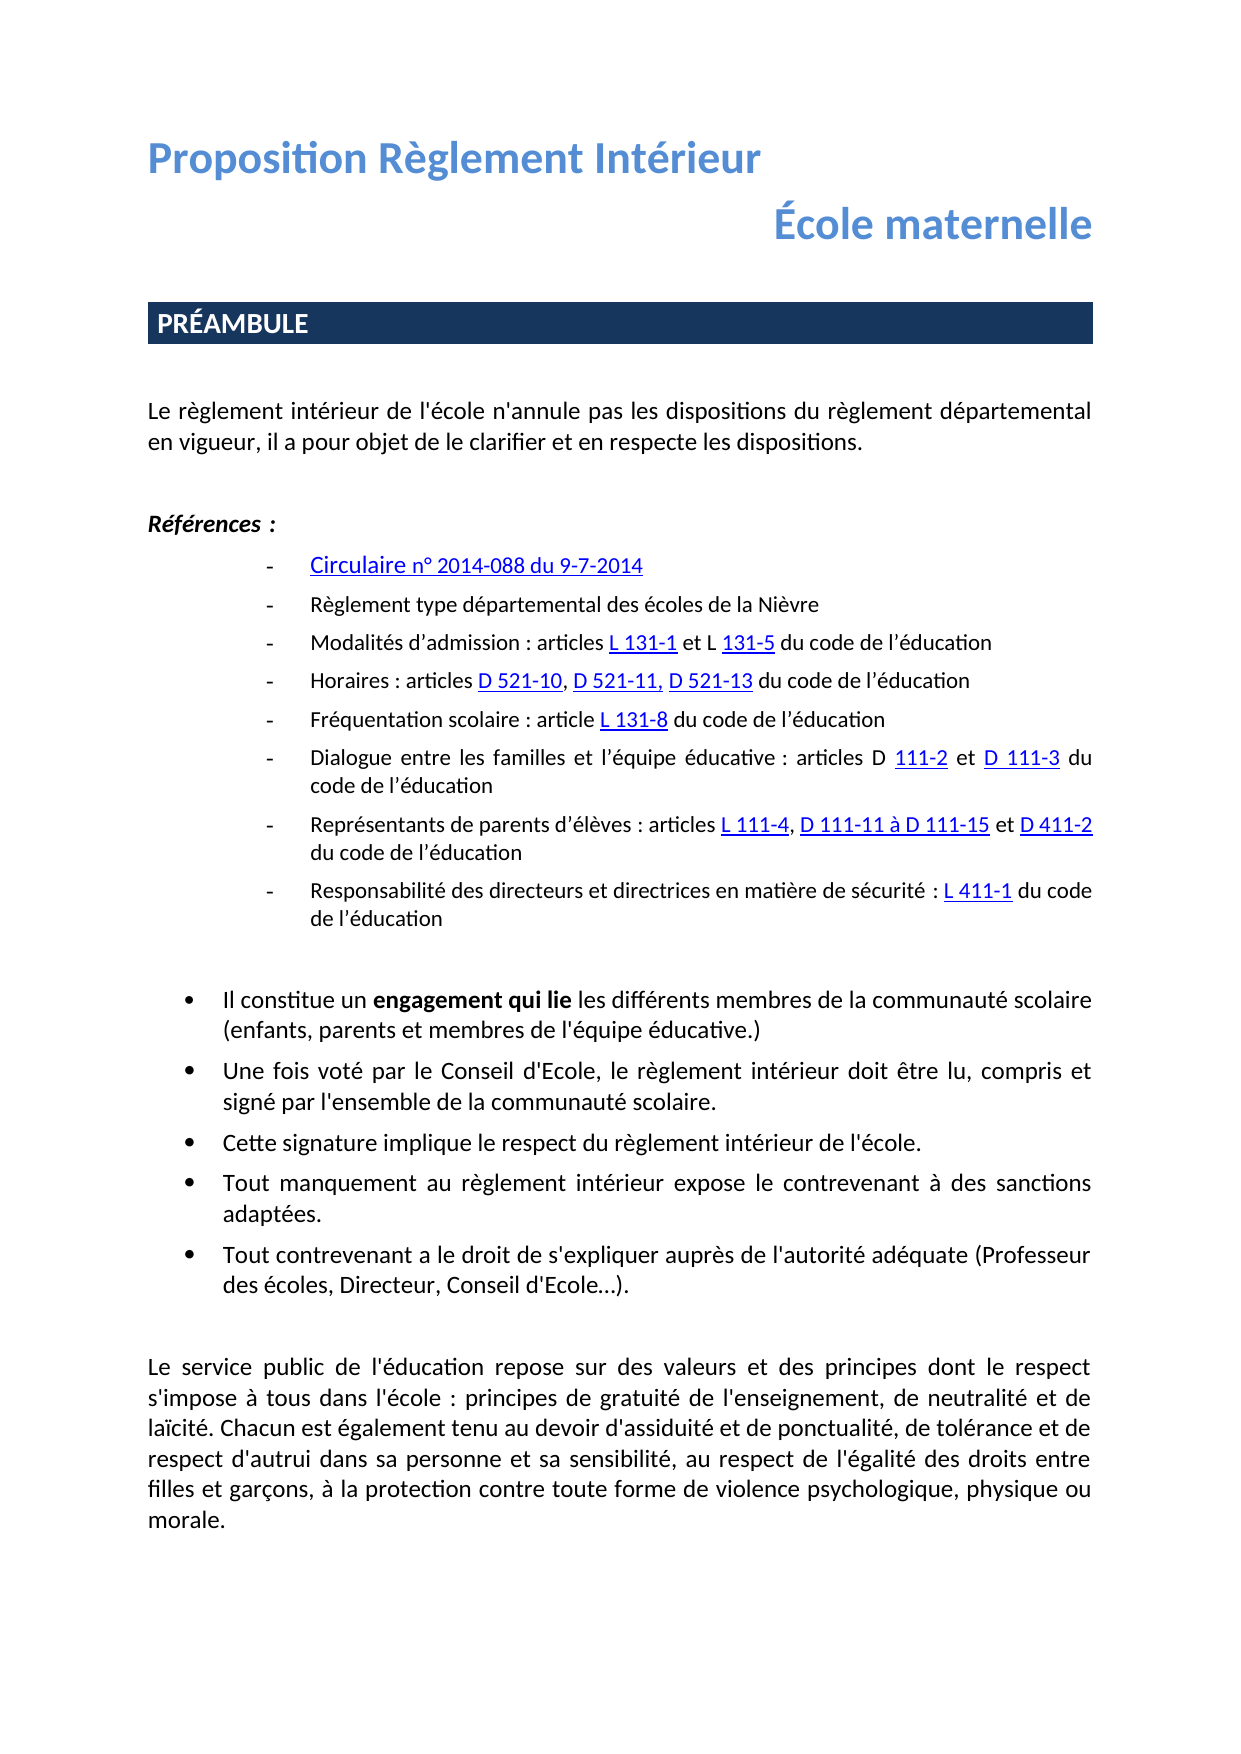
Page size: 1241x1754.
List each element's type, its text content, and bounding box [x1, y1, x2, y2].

list Responsabilité des directeurs et directrices en matière de sécurité : L 411-1 du code de l’éducation [266, 876, 1093, 932]
list Une fois voté par le Conseil d'Ecole, le règlement intérieur doit être lu, compris et signé par l'ensemble de la communauté scolaire. [185, 1055, 1093, 1116]
list Horaires : articles D 521-10, D 521-11, D 521-13 du code de l’éducation [266, 667, 1093, 694]
text Le règlement intérieur de l'école n'annule pas les dispositions du règlement départemental en vigueur, il a pour objet de le clarifier et en respecte les dispositions. [148, 395, 1093, 456]
list Tout contrevenant a le droit de s'expliquer auprès de l'autorité adéquate (Professeur des écoles, Directeur, Conseil d'Ecole…). [185, 1239, 1093, 1300]
text Références : [148, 508, 1093, 538]
text PRÉAMBULE [149, 303, 1092, 343]
list Cette signature implique le respect du règlement intérieur de l'école. [185, 1127, 1093, 1157]
list Représentants de parents d’élèves : articles L 111-4, D 111-11 à D 111-15 et D 411-2 du code de l’éducation [266, 810, 1093, 866]
list Circulaire n° 2014-088 du 9-7-2014 [266, 549, 1093, 579]
subtitle Proposition Règlement Intérieur [148, 128, 1093, 184]
list Modalités d’admission : articles L 131-1 et L 131-5 du code de l’éducation [266, 628, 1093, 656]
list Fréquentation scolaire : article L 131-8 du code de l’éducation [266, 705, 1093, 733]
text Le service public de l'éducation repose sur des valeurs et des principes dont le respect s'impose à tous dans l'école : principes de gratuité de l'enseignement, de neutralité et de laïcité. Chacun est également tenu au devoir d'assiduité et de ponctualité, de tolérance et de respect d'autrui dans sa personne et sa sensibilité, au respect de l'égalité des droits entre filles et garçons, à la protection contre toute forme de violence psychologique, physique ou morale. [148, 1351, 1093, 1534]
list Tout manquement au règlement intérieur expose le contrevenant à des sanctions adaptées. [185, 1168, 1093, 1229]
subtitle École maternelle [148, 195, 1093, 251]
list Règlement type départemental des écoles de la Nièvre [266, 590, 1093, 618]
list Il constitue un engagement qui lie les différents membres de la communauté scolaire (enfants, parents et membres de l'équipe éducative.) [185, 984, 1093, 1045]
list Dialogue entre les familles et l’équipe éducative : articles D 111-2 et D 111-3 du code de l’éducation [266, 743, 1093, 799]
